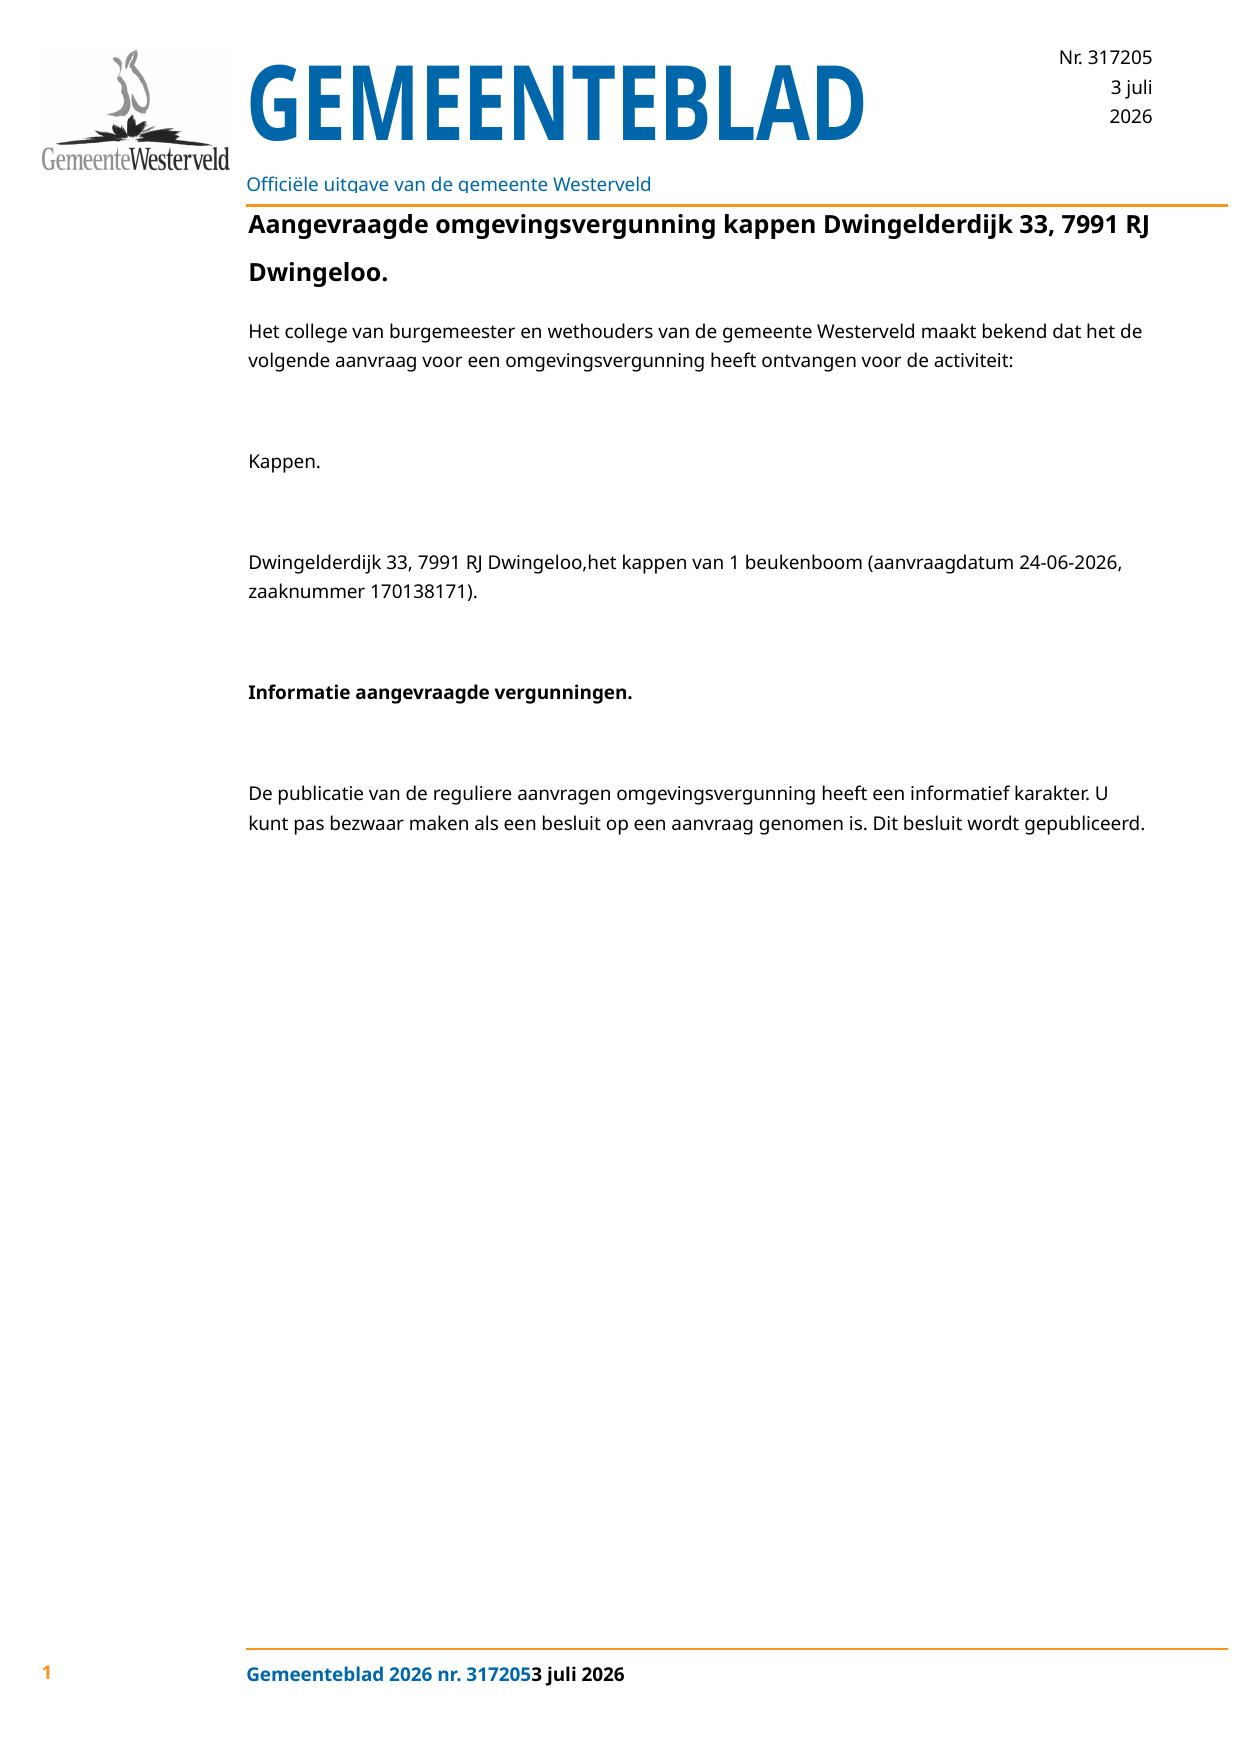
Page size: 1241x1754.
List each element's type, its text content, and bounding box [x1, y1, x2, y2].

text Dwingelderdijk 33, 7991 RJ Dwingeloo,het kappen van 1 beukenboom (aanvraagdatum 24-06-2026, zaaknummer 170138171). [248, 549, 1152, 604]
text De publicatie van de reguliere aanvragen omgevingsvergunning heeft een informatief karakter. U kunt pas bezwaar maken als een besluit op een aanvraag genomen is. Dit besluit wordt gepubliceerd. [248, 780, 1152, 836]
text Aangevraagde omgevingsvergunning kappen Dwingelderdijk 33, 7991 RJ Dwingeloo. [248, 207, 1152, 288]
text Het college van burgemeester en wethouders van de gemeente Westerveld maakt bekend dat het de volgende aanvraag voor een omgevingsvergunning heeft ontvangen voor de activiteit: [248, 318, 1152, 373]
text Kappen. [248, 448, 1152, 474]
picture [41, 47, 231, 172]
text Informatie aangevraagde vergunningen. [248, 679, 1152, 705]
